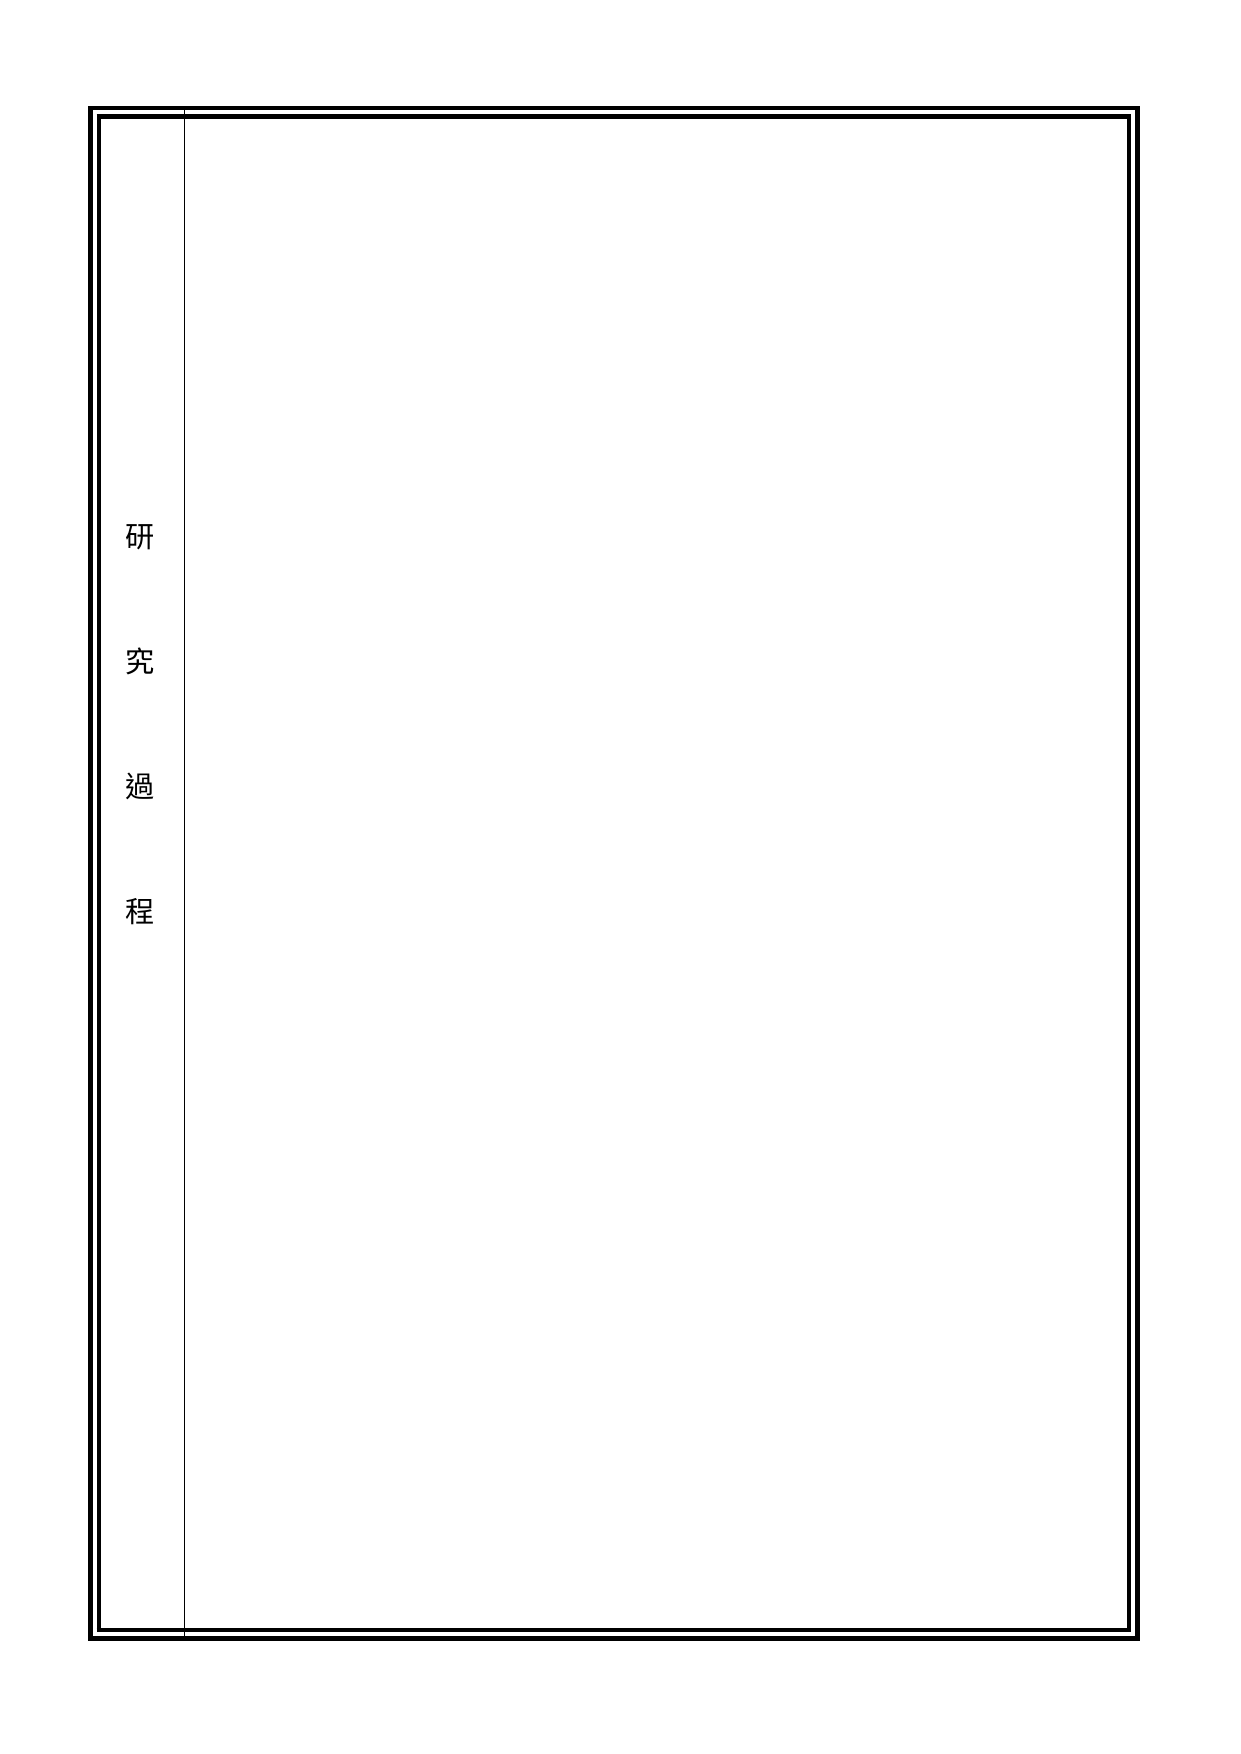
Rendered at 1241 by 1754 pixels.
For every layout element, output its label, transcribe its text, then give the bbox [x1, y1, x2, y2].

table_cell [185, 110, 1133, 1628]
table_cell [185, 119, 1127, 1628]
table_cell 研 究 過 程 [95, 110, 184, 1628]
